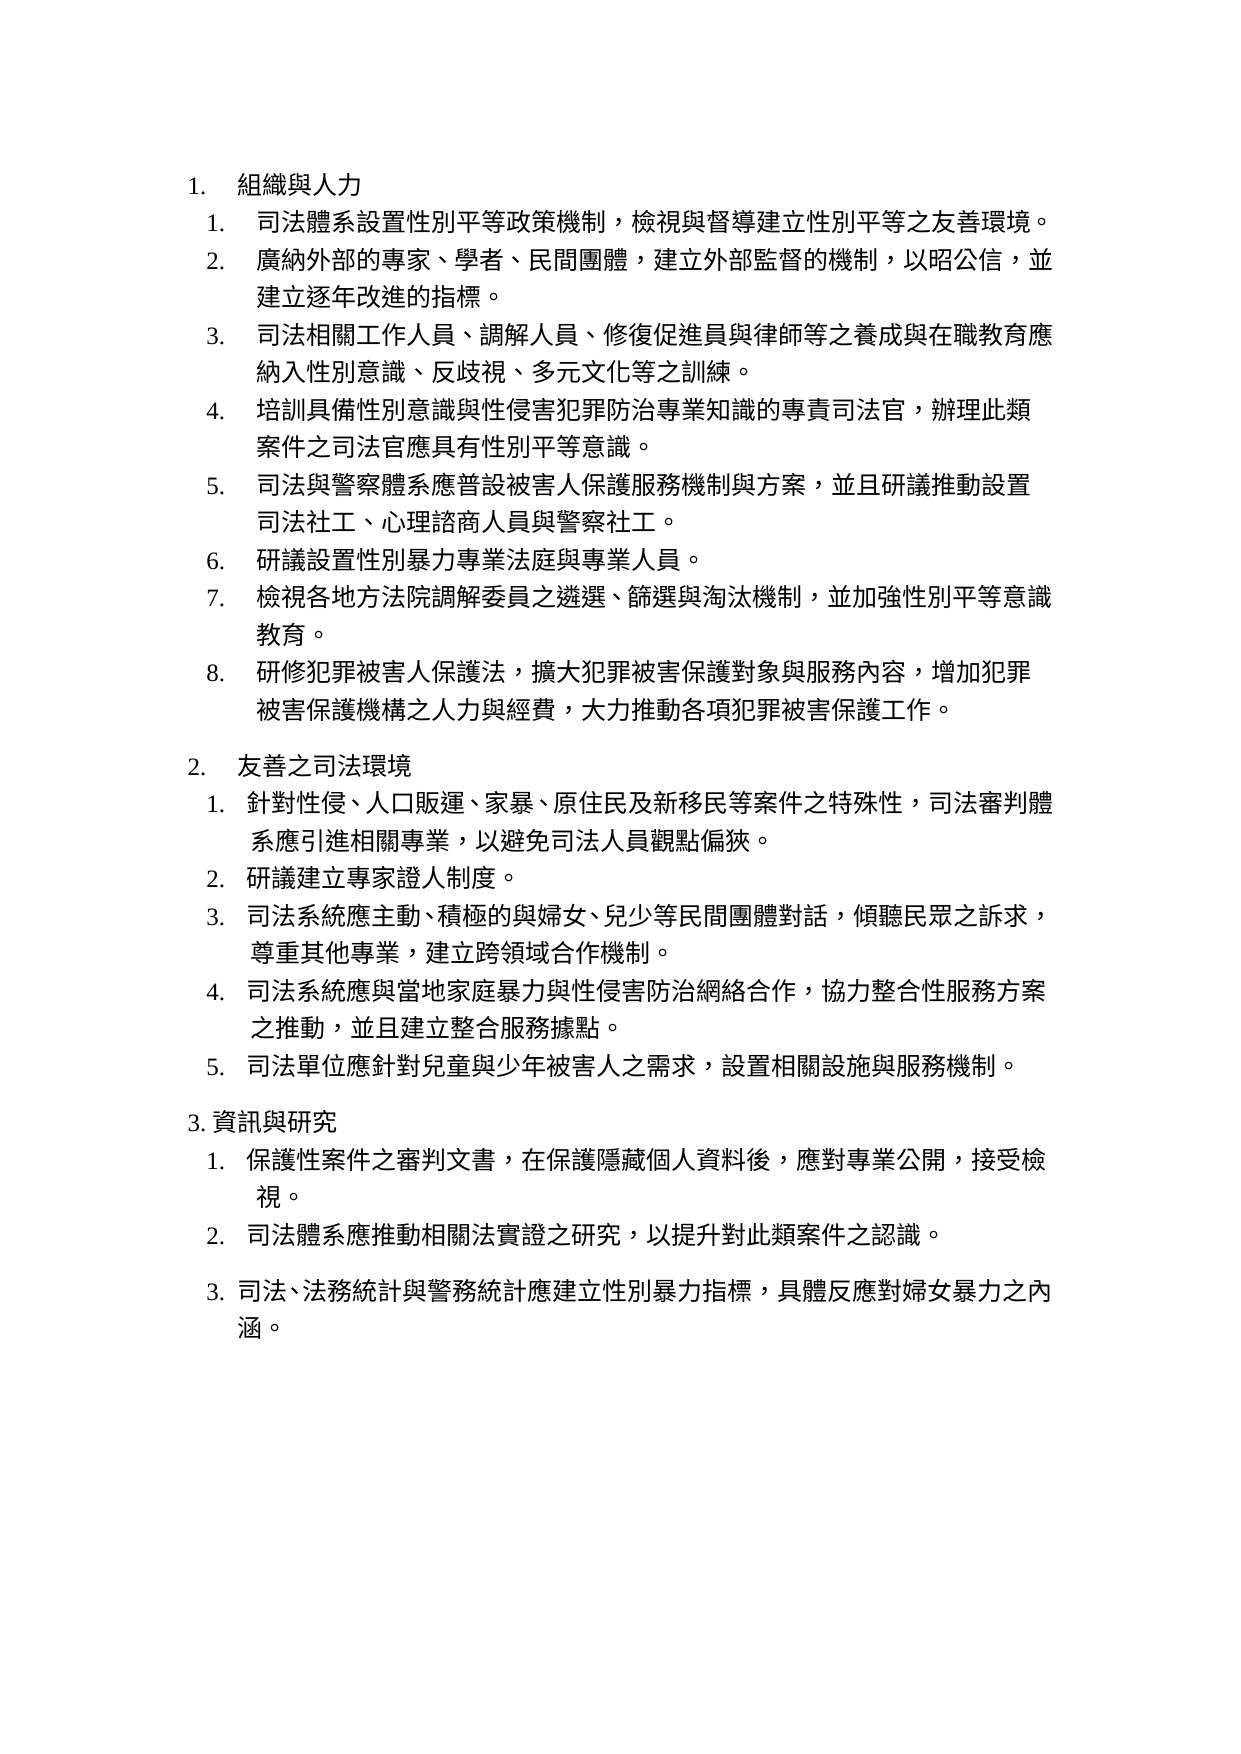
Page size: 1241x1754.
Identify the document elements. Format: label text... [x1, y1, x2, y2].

list 司法單位應針對兒童與少年被害人之需求，設置相關設施與服務機制。 [206, 1046, 1053, 1083]
list 司法體系設置性別平等政策機制，檢視與督導建立性別平等之友善環境。 [206, 202, 1053, 239]
list 保護性案件之審判文書，在保護隱藏個人資料後，應對專業公開，接受檢視。 [206, 1139, 1053, 1214]
list 檢視各地方法院調解委員之遴選、篩選與淘汰機制，並加強性別平等意識教育。 [206, 577, 1053, 652]
list 研議設置性別暴力專業法庭與專業人員。 [206, 539, 1053, 577]
list 司法系統應主動、積極的與婦女、兒少等民間團體對話，傾聽民眾之訴求，尊重其他專業，建立跨領域合作機制。 [206, 896, 1053, 971]
list 針對性侵、人口販運、家暴、原住民及新移民等案件之特殊性，司法審判體系應引進相關專業，以避免司法人員觀點偏狹。 [206, 783, 1053, 858]
list 司法系統應與當地家庭暴力與性侵害防治網絡合作，協力整合性服務方案之推動，並且建立整合服務據點。 [206, 971, 1053, 1046]
list 3. 資訊與研究 [187, 1102, 1053, 1139]
list 培訓具備性別意識與性侵害犯罪防治專業知識的專責司法官，辦理此類案件之司法官應具有性別平等意識。 [206, 389, 1053, 464]
list 研議建立專家證人制度。 [206, 858, 1053, 896]
list 廣納外部的專家、學者、民間團體，建立外部監督的機制，以昭公信，並建立逐年改進的指標。 [206, 239, 1053, 314]
list 司法體系應推動相關法實證之研究，以提升對此類案件之認識。 [206, 1214, 1053, 1252]
list 友善之司法環境 [187, 746, 1053, 783]
list 司法與警察體系應普設被害人保護服務機制與方案，並且研議推動設置司法社工、心理諮商人員與警察社工。 [206, 464, 1053, 539]
list 研修犯罪被害人保護法，擴大犯罪被害保護對象與服務內容，增加犯罪被害保護機構之人力與經費，大力推動各項犯罪被害保護工作。 [206, 652, 1053, 727]
list 司法相關工作人員、調解人員、修復促進員與律師等之養成與在職教育應納入性別意識、反歧視、多元文化等之訓練。 [206, 314, 1053, 389]
list 司法、法務統計與警務統計應建立性別暴力指標，具體反應對婦女暴力之內涵。 [206, 1271, 1053, 1346]
list 組織與人力 [187, 164, 1053, 202]
